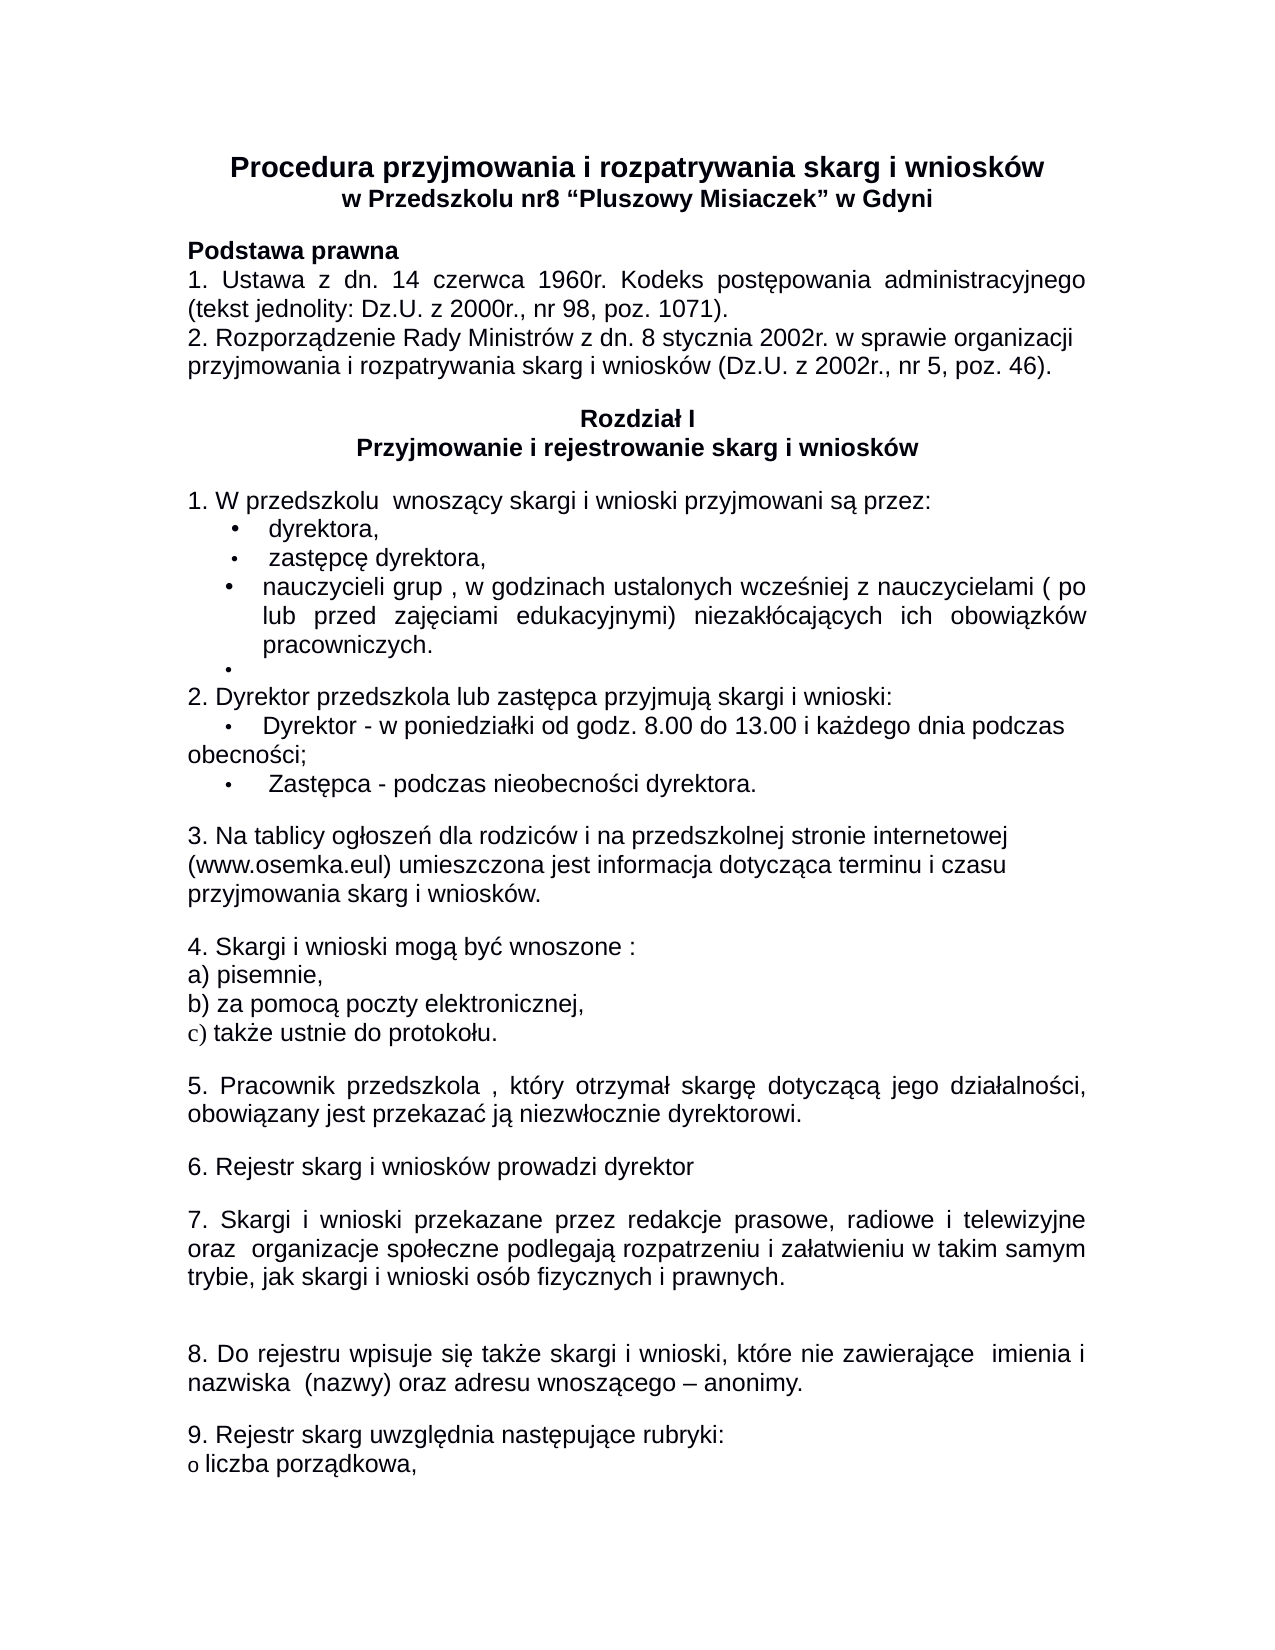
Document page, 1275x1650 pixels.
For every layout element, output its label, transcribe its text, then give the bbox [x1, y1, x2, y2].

text Rozdział I [187, 404, 1087, 433]
text obecności; [187, 740, 1087, 769]
list zastępcę dyrektora, [231, 543, 1087, 572]
text 1. Ustawa z dn. 14 czerwca 1960r. Kodeks postępowania administracyjnego (tekst jednolity: Dz.U. z 2000r., nr 98, poz. 1071). [187, 265, 1087, 323]
text 7. Skargi i wnioski przekazane przez redakcje prasowe, radiowe i telewizyjne oraz organizacje społeczne podlegają rozpatrzeniu i załatwieniu w takim samym trybie, jak skargi i wnioski osób fizycznych i prawnych. [187, 1205, 1087, 1291]
text przyjmowania skarg i wniosków. [187, 879, 1087, 908]
text 4. Skargi i wnioski mogą być wnoszone : [187, 932, 1087, 960]
text Podstawa prawna [187, 236, 1087, 265]
text 6. Rejestr skarg i wniosków prowadzi dyrektor [187, 1152, 1087, 1181]
text przyjmowania i rozpatrywania skarg i wniosków (Dz.U. z 2002r., nr 5, poz. 46). [187, 351, 1087, 380]
text a) pisemnie, [187, 960, 1087, 989]
list dyrektora, [231, 514, 1087, 543]
list Zastępca - podczas nieobecności dyrektora. [225, 769, 1087, 797]
text Procedura przyjmowania i rozpatrywania skarg i wniosków [187, 150, 1087, 183]
text 9. Rejestr skarg uwzględnia następujące rubryki: [187, 1420, 1087, 1449]
text c) także ustnie do protokołu. [187, 1018, 1087, 1047]
text 8. Do rejestru wpisuje się także skargi i wnioski, które nie zawierające imienia i nazwiska (nazwy) oraz adresu wnoszącego – anonimy. [187, 1339, 1087, 1396]
text (www.osemka.eul) umieszczona jest informacja dotycząca terminu i czasu [187, 850, 1087, 879]
list Dyrektor - w poniedziałki od godz. 8.00 do 13.00 i każdego dnia podczas [225, 711, 1087, 740]
text 3. Na tablicy ogłoszeń dla rodziców i na przedszkolnej stronie internetowej [187, 821, 1087, 850]
list nauczycieli grup , w godzinach ustalonych wcześniej z nauczycielami ( po lub przed zajęciami edukacyjnymi) niezakłócających ich obowiązków pracowniczych. [225, 572, 1087, 658]
text 1. W przedszkolu wnoszący skargi i wnioski przyjmowani są przez: [187, 486, 1087, 514]
text b) za pomocą poczty elektronicznej, [187, 989, 1087, 1018]
text 2. Rozporządzenie Rady Ministrów z dn. 8 stycznia 2002r. w sprawie organizacji [187, 323, 1087, 351]
text w Przedszkolu nr8 “Pluszowy Misiaczek” w Gdyni [187, 183, 1087, 212]
text 2. Dyrektor przedszkola lub zastępca przyjmują skargi i wnioski: [187, 682, 1087, 711]
text 5. Pracownik przedszkola , który otrzymał skargę dotyczącą jego działalności, obowiązany jest przekazać ją niezwłocznie dyrektorowi. [187, 1071, 1087, 1128]
text o liczba porządkowa, [187, 1449, 1087, 1478]
text Przyjmowanie i rejestrowanie skarg i wniosków [187, 433, 1087, 462]
